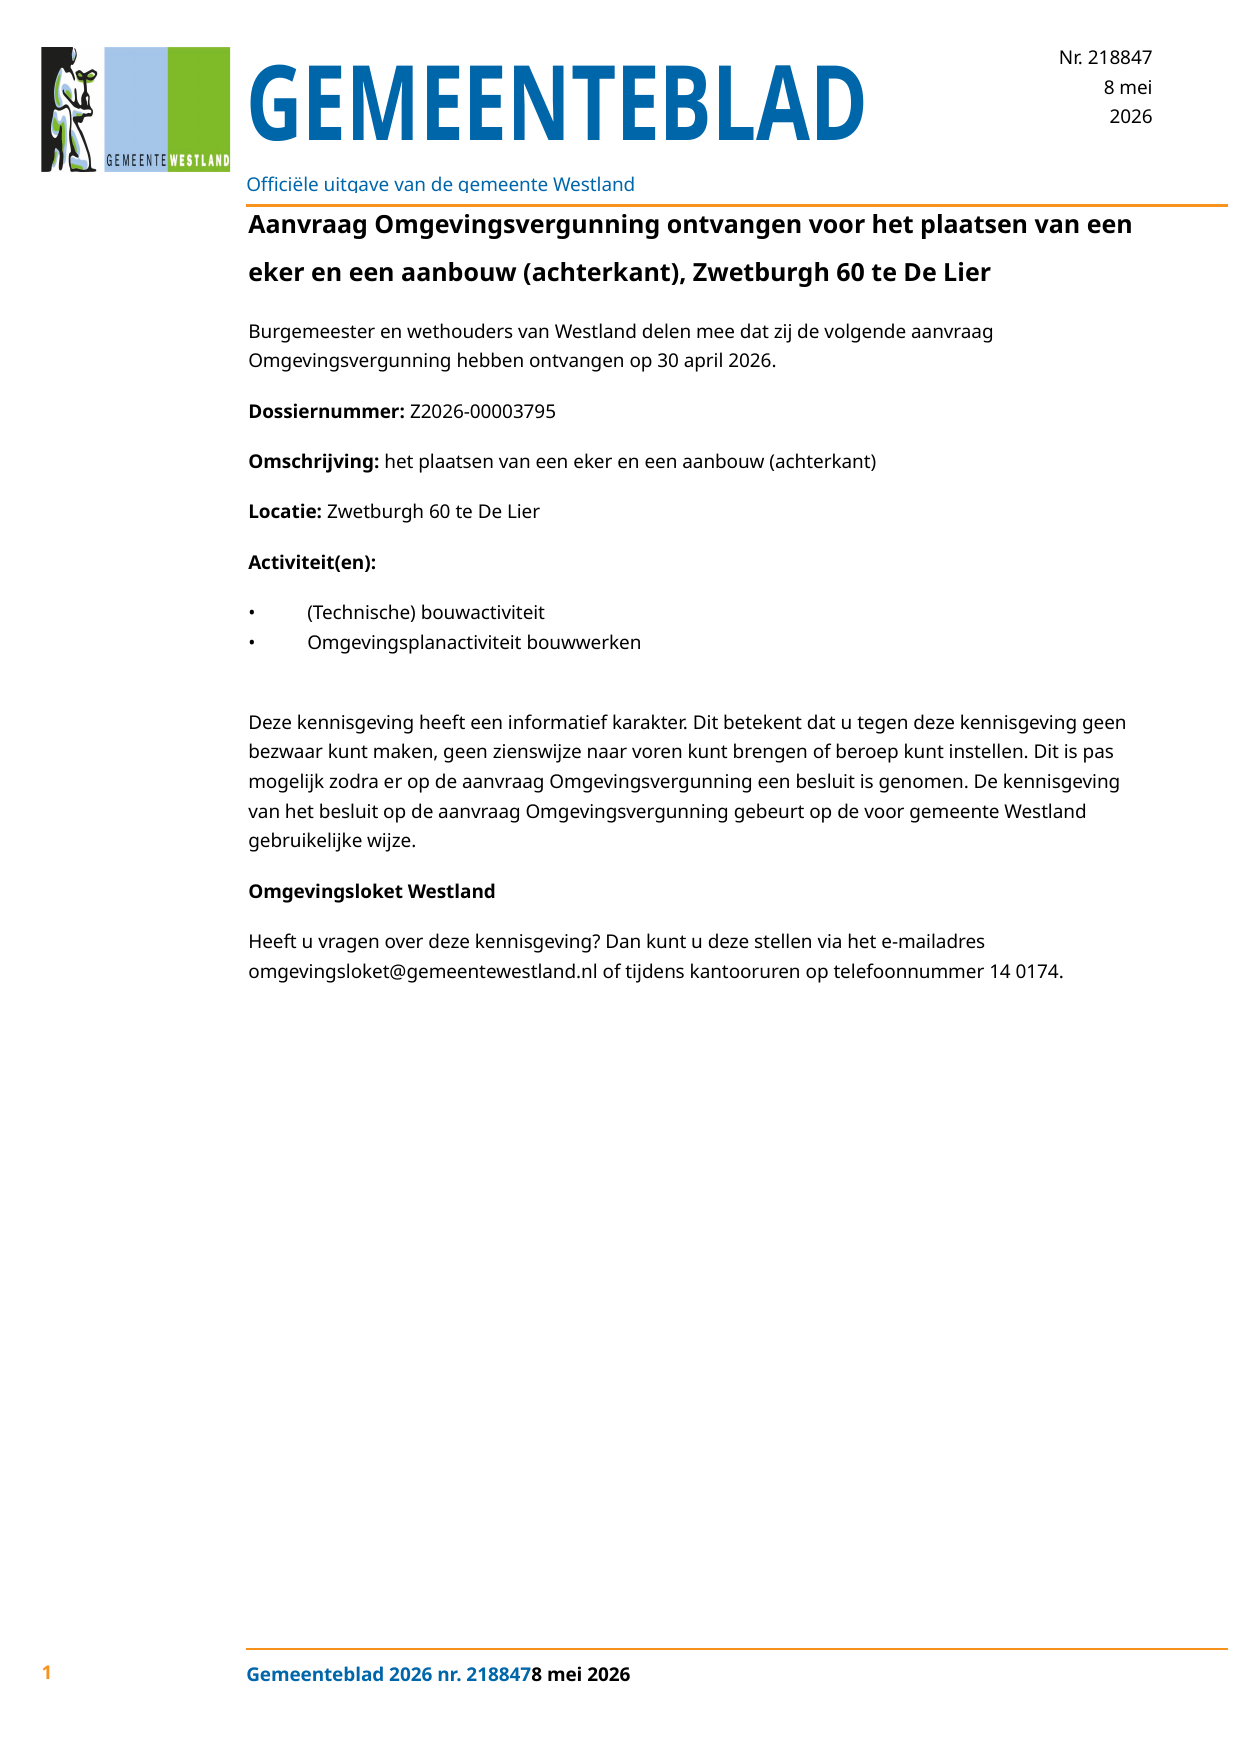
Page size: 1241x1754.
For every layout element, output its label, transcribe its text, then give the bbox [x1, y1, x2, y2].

list Omgevingsplanactiviteit bouwwerken [248, 629, 1152, 655]
text Burgemeester en wethouders van Westland delen mee dat zij de volgende aanvraag Omgevingsvergunning hebben ontvangen op 30 april 2026. [248, 318, 1152, 373]
list (Technische) bouwactiviteit [248, 599, 1152, 625]
text Omgevingsloket Westland [248, 878, 1152, 904]
text Aanvraag Omgevingsvergunning ontvangen voor het plaatsen van een eker en een aanbouw (achterkant), Zwetburgh 60 te De Lier [248, 207, 1152, 288]
text Omschrijving: het plaatsen van een eker en een aanbouw (achterkant) [248, 448, 1152, 474]
text Deze kennisgeving heeft een informatief karakter. Dit betekent dat u tegen deze kennisgeving geen bezwaar kunt maken, geen zienswijze naar voren kunt brengen of beroep kunt instellen. Dit is pas mogelijk zodra er op de aanvraag Omgevingsvergunning een besluit is genomen. De kennisgeving van het besluit op de aanvraag Omgevingsvergunning gebeurt op de voor gemeente Westland gebruikelijke wijze. [248, 709, 1152, 853]
text Dossiernummer: Z2026-00003795 [248, 398, 1152, 424]
text Heeft u vragen over deze kennisgeving? Dan kunt u deze stellen via het e-mailadres omgevingsloket@gemeentewestland.nl of tijdens kantooruren op telefoonnummer 14 0174. [248, 928, 1152, 984]
text Activiteit(en): [248, 549, 1152, 575]
text Locatie: Zwetburgh 60 te De Lier [248, 499, 1152, 524]
picture [41, 47, 231, 172]
